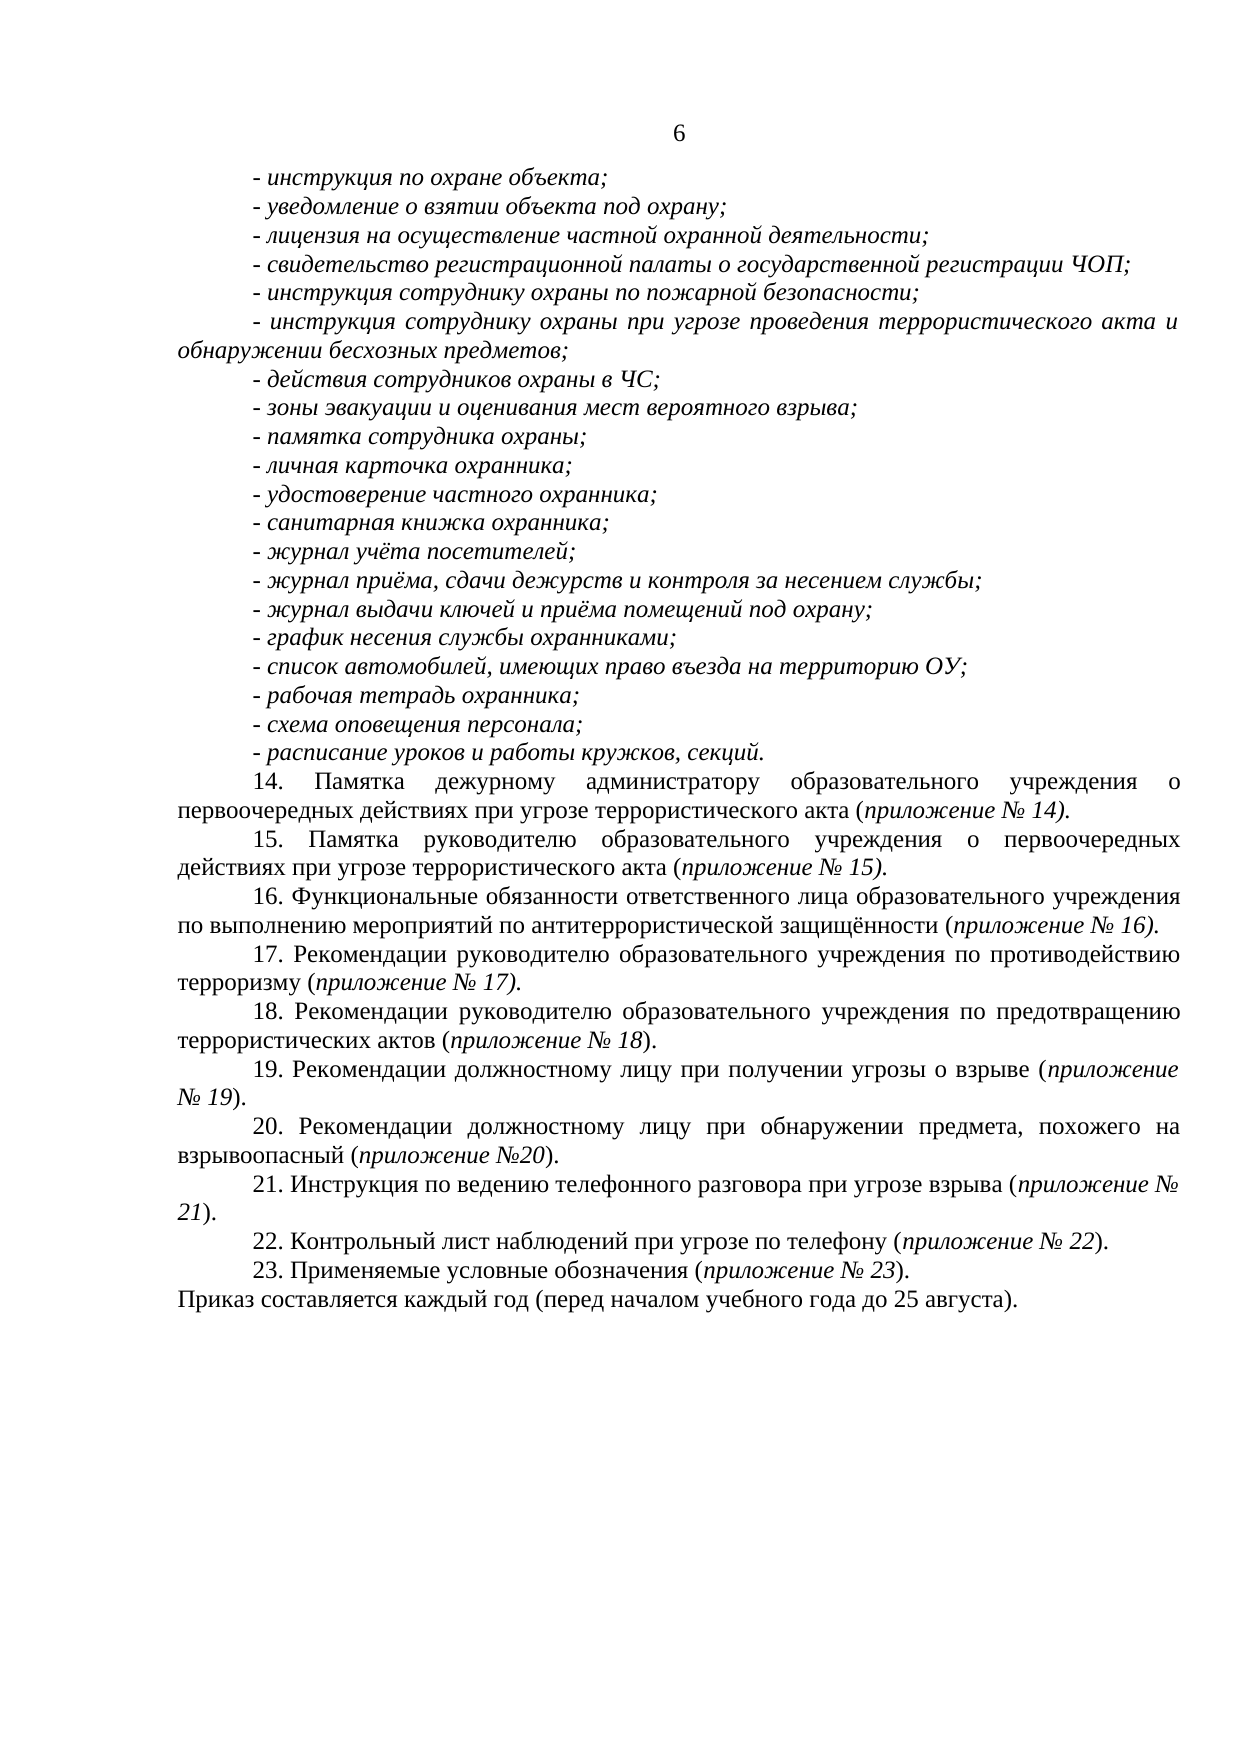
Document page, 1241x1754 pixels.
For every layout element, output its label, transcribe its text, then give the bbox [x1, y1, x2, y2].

text 20. Рекомендации должностному лицу при обнаружении предмета, похожего на взрывоопасный (приложение №20). [177, 1111, 1181, 1169]
text - памятка сотрудника охраны; [177, 421, 1181, 450]
text - инструкция сотруднику охраны по пожарной безопасности; [177, 277, 1181, 306]
text - уведомление о взятии объекта под охрану; [177, 191, 1181, 220]
text 16. Функциональные обязанности ответственного лица образовательного учреждения по выполнению мероприятий по антитеррористической защищённости (приложение № 16). [177, 881, 1181, 939]
text - рабочая тетрадь охранника; [177, 680, 1181, 709]
text - инструкция сотруднику охраны при угрозе проведения террористического акта и обнаружении бесхозных предметов; [177, 306, 1181, 364]
text 17. Рекомендации руководителю образовательного учреждения по противодействию терроризму (приложение № 17). [177, 939, 1181, 996]
text 22. Контрольный лист наблюдений при угрозе по телефону (приложение № 22). [177, 1226, 1181, 1255]
text - список автомобилей, имеющих право въезда на территорию ОУ; [177, 651, 1181, 680]
text - лицензия на осуществление частной охранной деятельности; [177, 220, 1181, 249]
text - удостоверение частного охранника; [177, 479, 1181, 507]
text - график несения службы охранниками; [177, 622, 1181, 651]
text 19. Рекомендации должностному лицу при получении угрозы о взрыве (приложение № 19). [177, 1054, 1181, 1111]
text 23. Применяемые условные обозначения (приложение № 23). [177, 1255, 1181, 1284]
text - личная карточка охранника; [177, 450, 1181, 479]
text - расписание уроков и работы кружков, секций. [177, 737, 1181, 766]
text - зоны эвакуации и оценивания мест вероятного взрыва; [177, 392, 1181, 421]
text - журнал приёма, сдачи дежурств и контроля за несением службы; [177, 565, 1181, 594]
text - инструкция по охране объекта; [177, 162, 1181, 191]
text - действия сотрудников охраны в ЧС; [177, 364, 1181, 392]
text - журнал учёта посетителей; [177, 536, 1181, 565]
text Приказ составляется каждый год (перед началом учебного года до 25 августа). [177, 1284, 1181, 1312]
text 21. Инструкция по ведению телефонного разговора при угрозе взрыва (приложение № 21). [177, 1169, 1181, 1226]
text - схема оповещения персонала; [177, 709, 1181, 737]
text 14. Памятка дежурному администратору образовательного учреждения о первоочередных действиях при угрозе террористического акта (приложение № 14). [177, 766, 1181, 824]
text 15. Памятка руководителю образовательного учреждения о первоочередных действиях при угрозе террористического акта (приложение № 15). [177, 824, 1181, 881]
text - журнал выдачи ключей и приёма помещений под охрану; [177, 594, 1181, 622]
text 18. Рекомендации руководителю образовательного учреждения по предотвращению террористических актов (приложение № 18). [177, 996, 1181, 1054]
text - свидетельство регистрационной палаты о государственной регистрации ЧОП; [177, 249, 1181, 277]
text - санитарная книжка охранника; [177, 507, 1181, 536]
